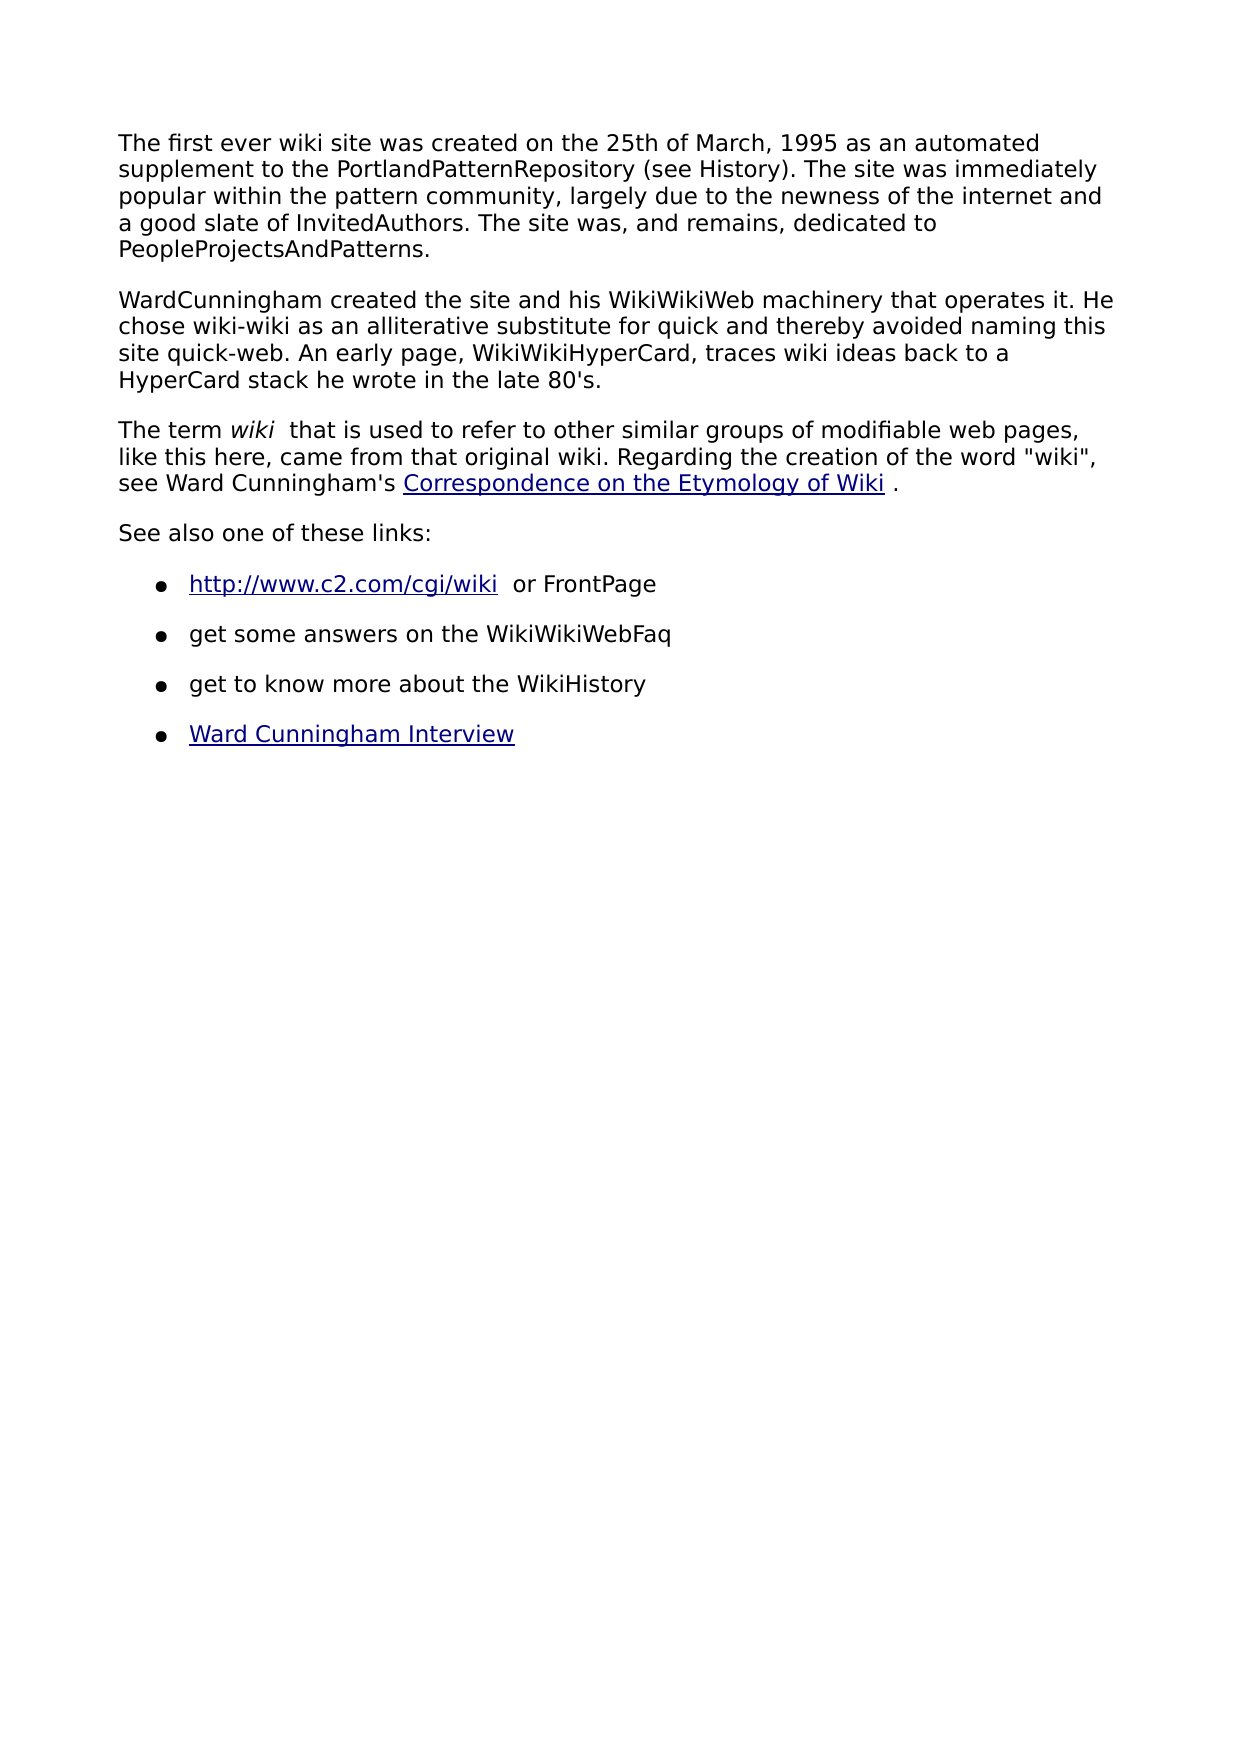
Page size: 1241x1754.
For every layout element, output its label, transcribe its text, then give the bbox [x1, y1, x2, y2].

list get to know more about the WikiHistory [153, 671, 1122, 698]
list http://www.c2.com/cgi/wiki or FrontPage [153, 571, 1122, 597]
text See also one of these links: [118, 521, 1122, 547]
list Ward Cunningham Interview [153, 721, 1122, 748]
text The first ever wiki site was created on the 25th of March, 1995 as an automated supplement to the PortlandPatternRepository (see History). The site was immediately popular within the pattern community, largely due to the newness of the internet and a good slate of InvitedAuthors. The site was, and remains, dedicated to PeopleProjectsAndPatterns. [118, 130, 1122, 263]
list get some answers on the WikiWikiWebFaq [153, 621, 1122, 648]
text The term wiki that is used to refer to other similar groups of modifiable web pages, like this here, came from that original wiki. Regarding the creation of the word "wiki", see Ward Cunningham's Correspondence on the Etymology of Wiki . [118, 417, 1122, 497]
text WardCunningham created the site and his WikiWikiWeb machinery that operates it. He chose wiki-wiki as an alliterative substitute for quick and thereby avoided naming this site quick-web. An early page, WikiWikiHyperCard, traces wiki ideas back to a HyperCard stack he wrote in the late 80's. [118, 287, 1122, 393]
